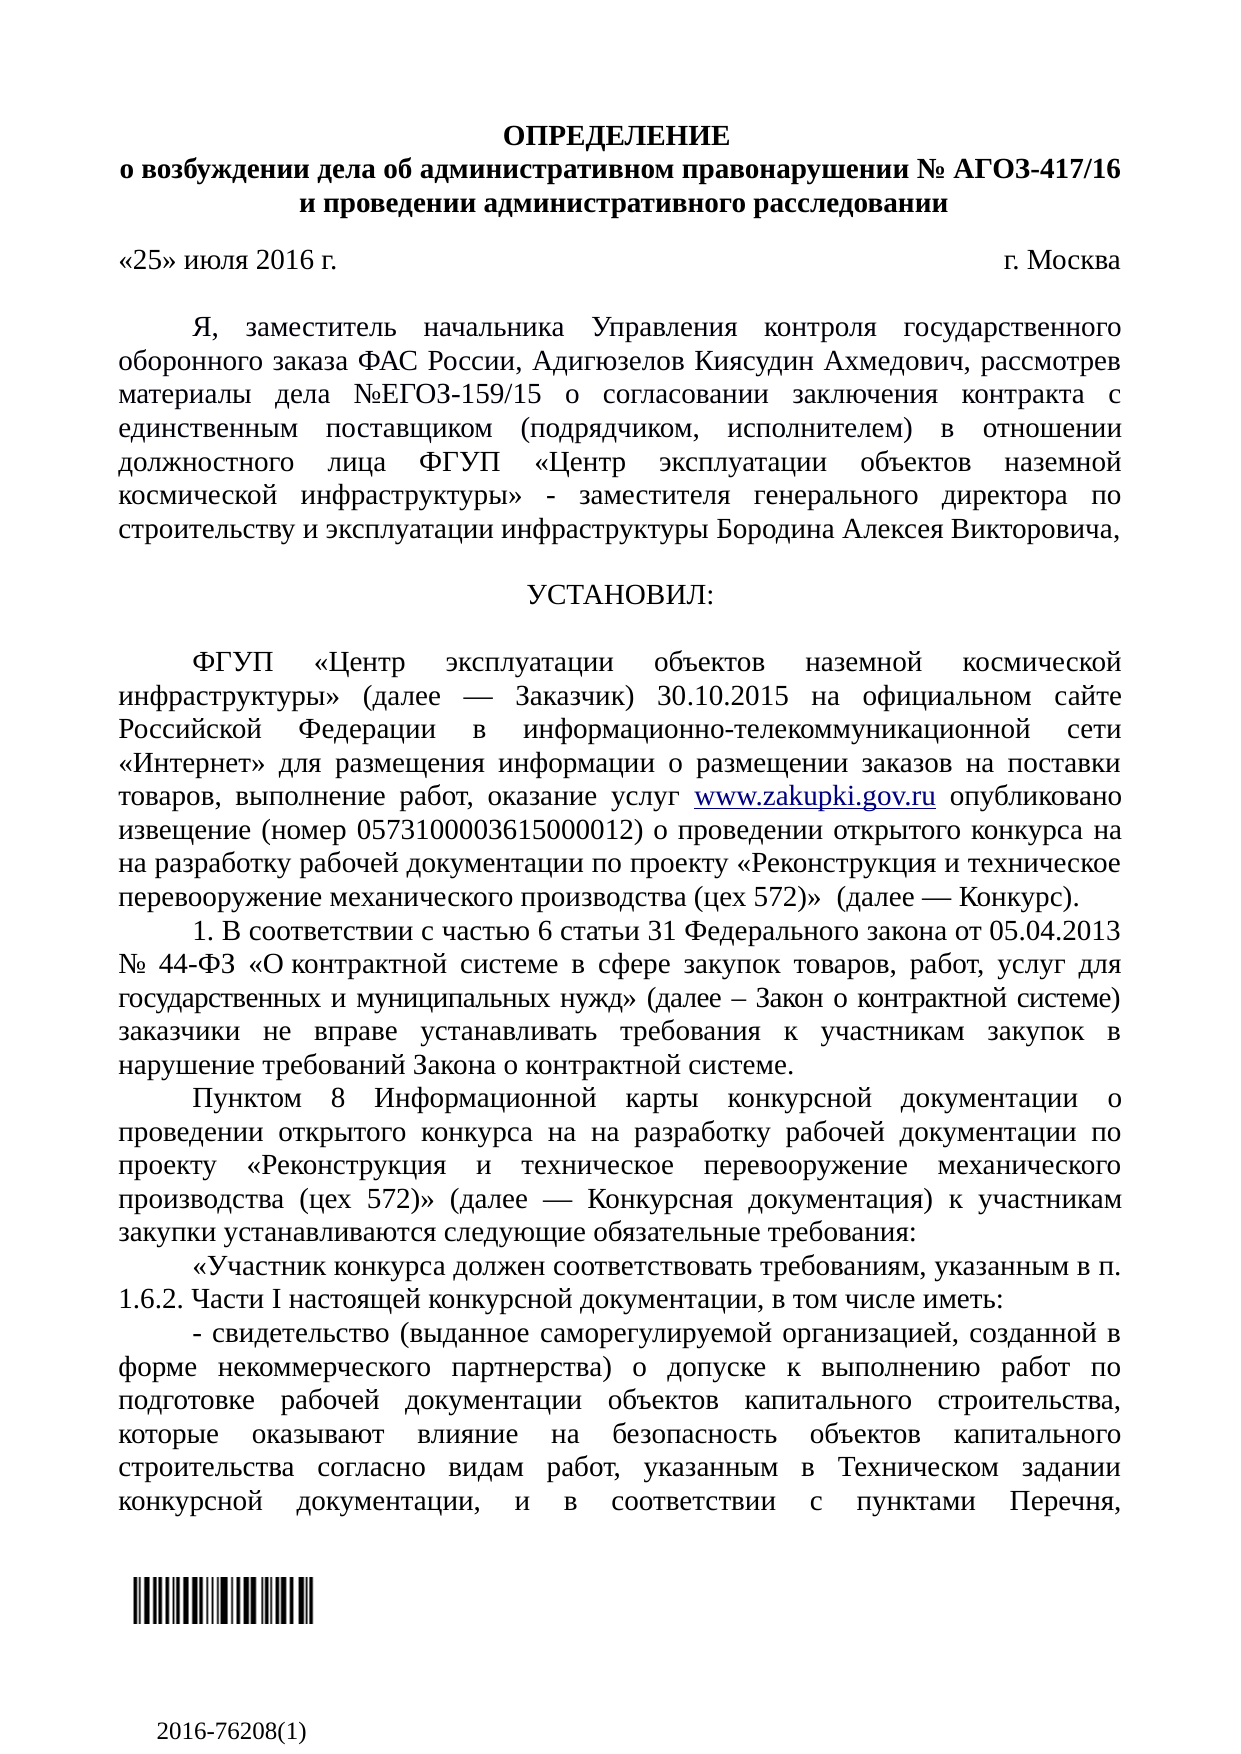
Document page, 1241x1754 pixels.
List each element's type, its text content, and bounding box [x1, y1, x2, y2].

text Пунктом 8 Информационной карты конкурсной документации о проведении открытого конкурса на на разработку рабочей документации по проекту «Реконструкция и техническое перевооружение механического производства (цех 572)» (далее — Конкурсная документация) к участникам закупки устанавливаются следующие обязательные требования: [118, 1080, 1122, 1248]
picture [118, 1577, 331, 1624]
text УСТАНОВИЛ: [118, 577, 1122, 611]
text Я, заместитель начальника Управления контроля государственного оборонного заказа ФАС России, Адигюзелов Киясудин Ахмедович, рассмотрев материалы дела №ЕГОЗ-159/15 о согласовании заключения контракта с единственным поставщиком (подрядчиком, исполнителем) в отношении должностного лица ФГУП «Центр эксплуатации объектов наземной космической инфраструктуры» - заместителя генерального директора по строительству и эксплуатации инфраструктуры Бородина Алексея Викторовича, [118, 309, 1122, 544]
text ФГУП «Центр эксплуатации объектов наземной космической инфраструктуры» (далее — Заказчик) 30.10.2015 на официальном сайте Российской Федерации в информационно-телекоммуникационной сети «Интернет» для размещения информации о размещении заказов на поставки товаров, выполнение работ, оказание услуг www.zakupki.gov.ru опубликовано извещение (номер 0573100003615000012) о проведении открытого конкурса на на разработку рабочей документации по проекту «Реконструкция и техническое перевооружение механического производства (цех 572)» (далее — Конкурс). [118, 644, 1122, 913]
text о возбуждении дела об административном правонарушении № АГОЗ-417/16 [118, 152, 1122, 185]
text «25» июля 2016 г. г. Москва [118, 242, 1122, 276]
text и проведении административного расследовании [118, 185, 1122, 219]
text - свидетельство (выданное саморегулируемой организацией, созданной в форме некоммерческого партнерства) о допуске к выполнению работ по подготовке рабочей документации объектов капитального строительства, которые оказывают влияние на безопасность объектов капитального строительства согласно видам работ, указанным в Техническом задании конкурсной документации, и в соответствии с пунктами Перечня, [118, 1315, 1122, 1516]
text ОПРЕДЕЛЕНИЕ [118, 118, 1122, 152]
text «Участник конкурса должен соответствовать требованиям, указанным в п. 1.6.2. Части I настоящей конкурсной документации, в том числе иметь: [118, 1248, 1122, 1315]
text 1. В соответствии с частью 6 статьи 31 Федерального закона от 05.04.2013 № 44-ФЗ «О контрактной системе в сфере закупок товаров, работ, услуг для государственных и муниципальных нужд» (далее – Закон о контрактной системе) заказчики не вправе устанавливать требования к участникам закупок в нарушение требований Закона о контрактной системе. [118, 913, 1122, 1080]
